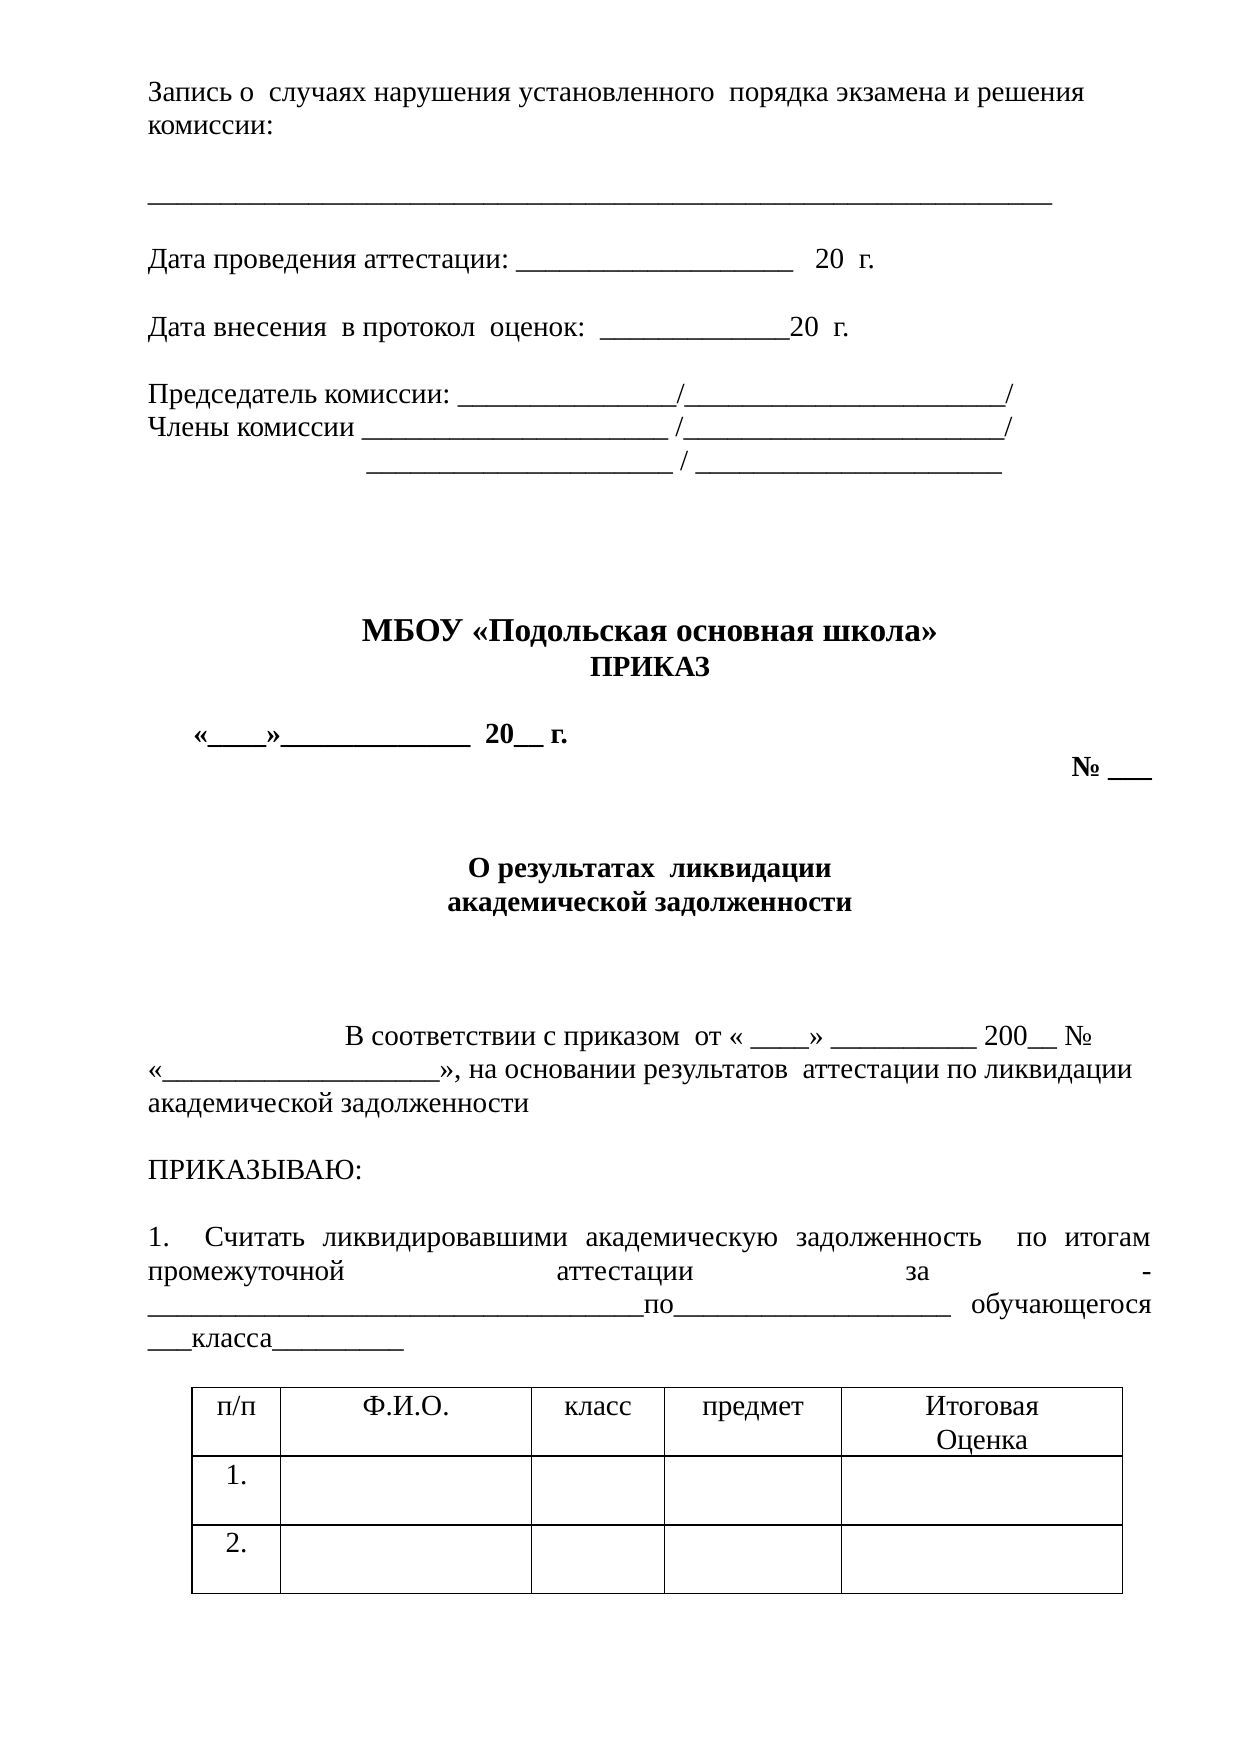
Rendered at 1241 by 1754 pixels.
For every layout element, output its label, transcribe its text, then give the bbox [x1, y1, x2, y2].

table_cell [842, 1457, 1122, 1524]
table_header класс [532, 1388, 664, 1455]
text О результатах ликвидации [148, 850, 1152, 884]
table_cell [532, 1457, 664, 1524]
text В соответствии с приказом от « ____» __________ 200__ № «___________________», на основании результатов аттестации по ликвидации академической задолженности [148, 1018, 1152, 1118]
table_cell [665, 1526, 841, 1593]
text ПРИКАЗ [148, 649, 1152, 682]
table_header Ф.И.О. [281, 1388, 531, 1455]
text «____»_____________ 20__ г. № ___ [148, 716, 1152, 783]
table_cell [665, 1457, 841, 1524]
text ______________________________________________________________ [148, 174, 1152, 208]
table_header Итоговая Оценка [842, 1388, 1122, 1455]
text Дата внесения в протокол оценок: _____________20 г. [148, 309, 1152, 342]
table_header предмет [665, 1388, 841, 1455]
text 1. Считать ликвидировавшими академическую задолженность по итогам промежуточной аттестации за -__________________________________по___________________ обучающегося ___класса_________ [148, 1219, 1152, 1353]
text МБОУ «Подольская основная школа» [148, 611, 1152, 649]
table_cell [281, 1526, 531, 1593]
table_cell [281, 1457, 531, 1524]
table_cell [842, 1526, 1122, 1593]
text ПРИКАЗЫВАЮ: [148, 1152, 1152, 1186]
table_cell 2. [193, 1526, 280, 1593]
text академической задолженности [148, 884, 1152, 917]
text Председатель комиссии: _______________/______________________/ [148, 376, 1152, 409]
table_cell 1. [193, 1457, 280, 1524]
text Дата проведения аттестации: ___________________ 20 г. [148, 242, 1152, 275]
text _____________________ / _____________________ [148, 443, 1152, 476]
table_cell [532, 1526, 664, 1593]
table_header п/п [193, 1388, 280, 1455]
text Члены комиссии _____________________ /______________________/ [148, 409, 1152, 443]
text Запись о случаях нарушения установленного порядка экзамена и решения комиссии: [148, 74, 1152, 141]
